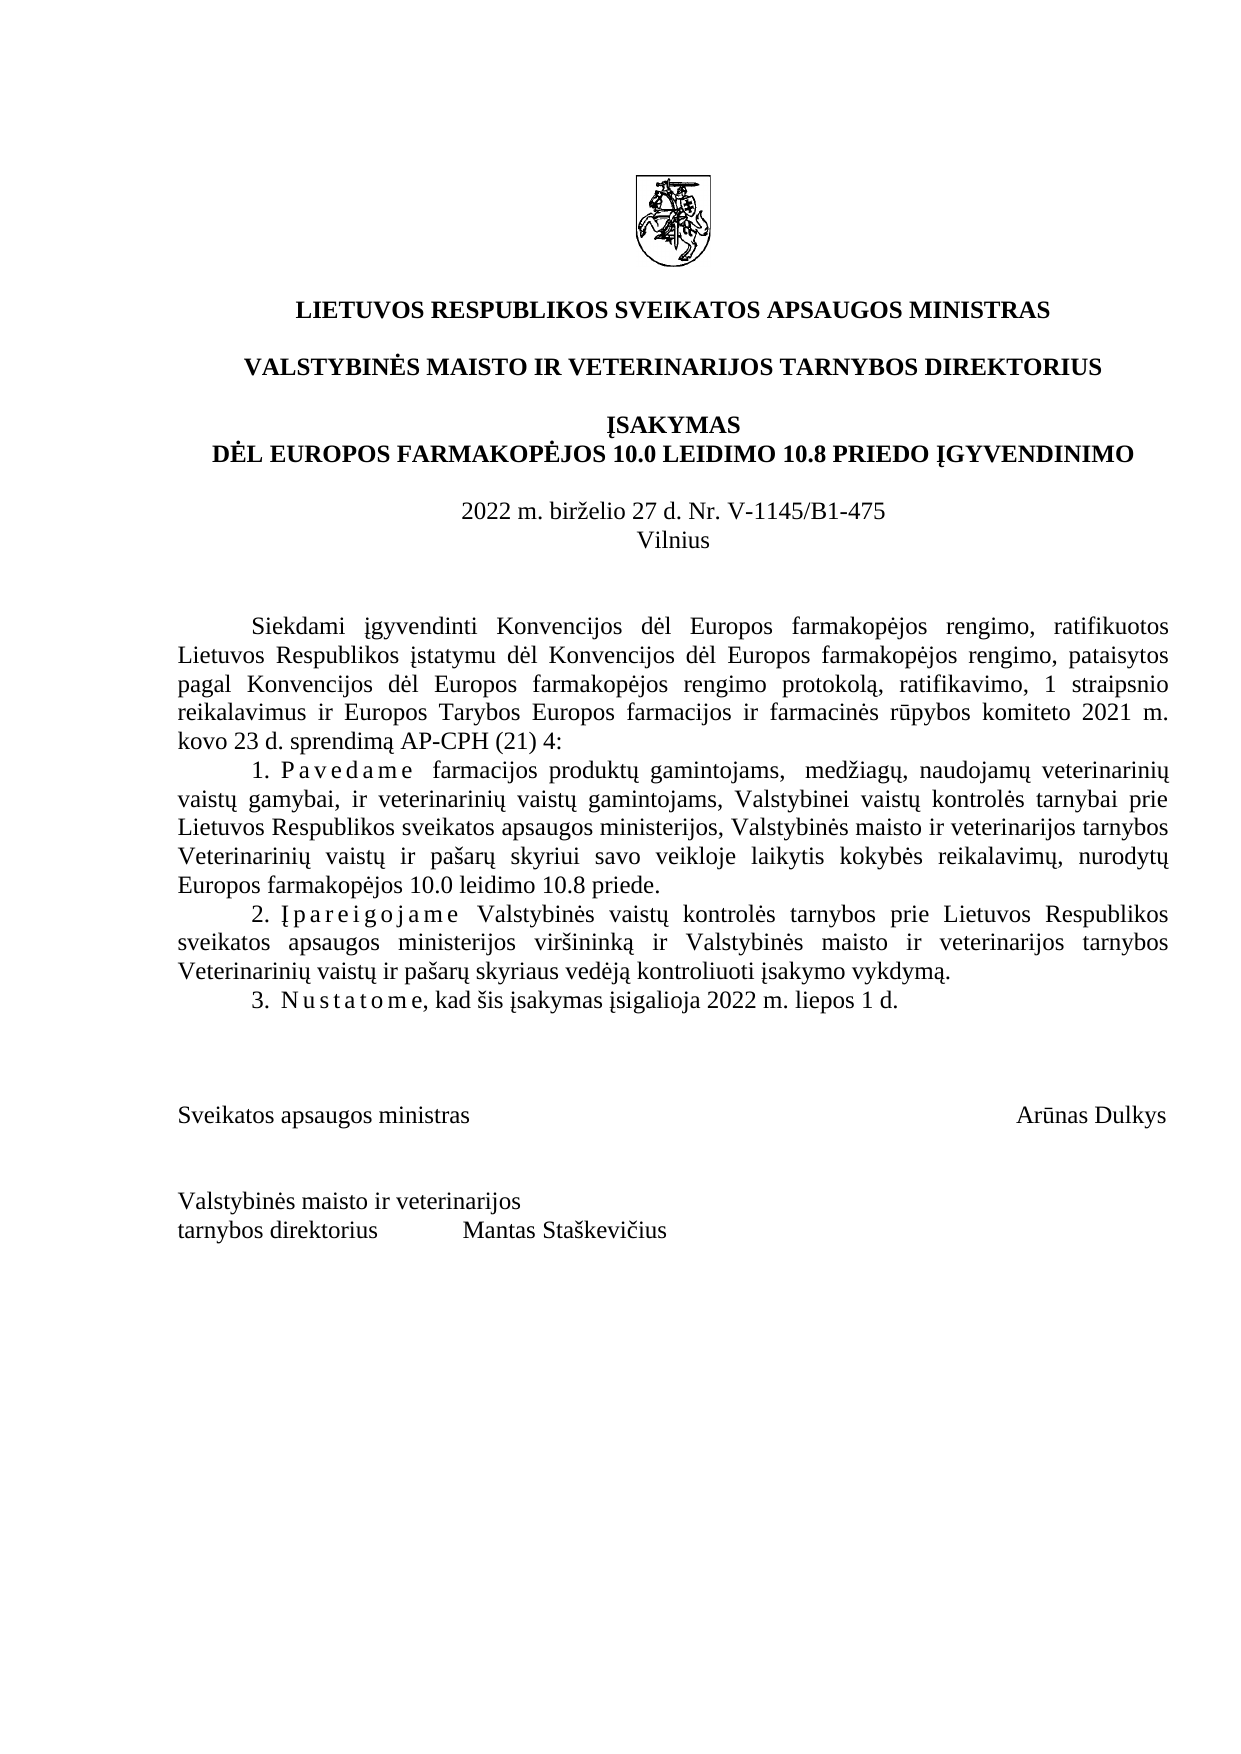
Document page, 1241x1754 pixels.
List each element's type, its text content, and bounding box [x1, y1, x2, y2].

text Siekdami įgyvendinti Konvencijos dėl Europos farmakopėjos rengimo, ratifikuotos Lietuvos Respublikos įstatymu dėl Konvencijos dėl Europos farmakopėjos rengimo, pataisytos pagal Konvencijos dėl Europos farmakopėjos rengimo protokolą, ratifikavimo, 1 straipsnio reikalavimus ir Europos Tarybos Europos farmacijos ir farmacinės rūpybos komiteto 2021 m. kovo 23 d. sprendimą AP-CPH (21) 4: [177, 611, 1169, 755]
text 1. Pavedame farmacijos produktų gamintojams, medžiagų, naudojamų veterinarinių vaistų gamybai, ir veterinarinių vaistų gamintojams, Valstybinei vaistų kontrolės tarnybai prie Lietuvos Respublikos sveikatos apsaugos ministerijos, Valstybinės maisto ir veterinarijos tarnybos Veterinarinių vaistų ir pašarų skyriui savo veikloje laikytis kokybės reikalavimų, nurodytų Europos farmakopėjos 10.0 leidimo 10.8 priede. [177, 755, 1169, 899]
text LIETUVOS RESPUBLIKOS SVEIKATOS APSAUGOS MINISTRAS [177, 295, 1169, 324]
text tarnybos direktorius Mantas Staškevičius [177, 1215, 1169, 1244]
text ĮSAKYMAS [177, 410, 1169, 439]
text 2. Įpareigojame Valstybinės vaistų kontrolės tarnybos prie Lietuvos Respublikos sveikatos apsaugos ministerijos viršininką ir Valstybinės maisto ir veterinarijos tarnybos Veterinarinių vaistų ir pašarų skyriaus vedėją kontroliuoti įsakymo vykdymą. [177, 899, 1169, 985]
text DĖL EUROPOS FARMAKOPĖJOS 10.0 leidimo 10.8 priedo ĮGYVENDINIMO [177, 439, 1169, 467]
text Valstybinės maisto ir veterinarijos [177, 1186, 1169, 1215]
text Sveikatos apsaugos ministras Arūnas Dulkys [177, 1100, 1169, 1129]
text VALSTYBINĖS MAISTO IR VETERINARIJOS TARNYBOS DIREKTORIUS [177, 352, 1169, 381]
text Vilnius [177, 525, 1169, 554]
text 2022 m. birželio 27 d. Nr. V-1145/B1-475 [177, 496, 1169, 525]
text 3. Nustatome, kad šis įsakymas įsigalioja 2022 m. liepos 1 d. [251, 985, 1169, 1014]
